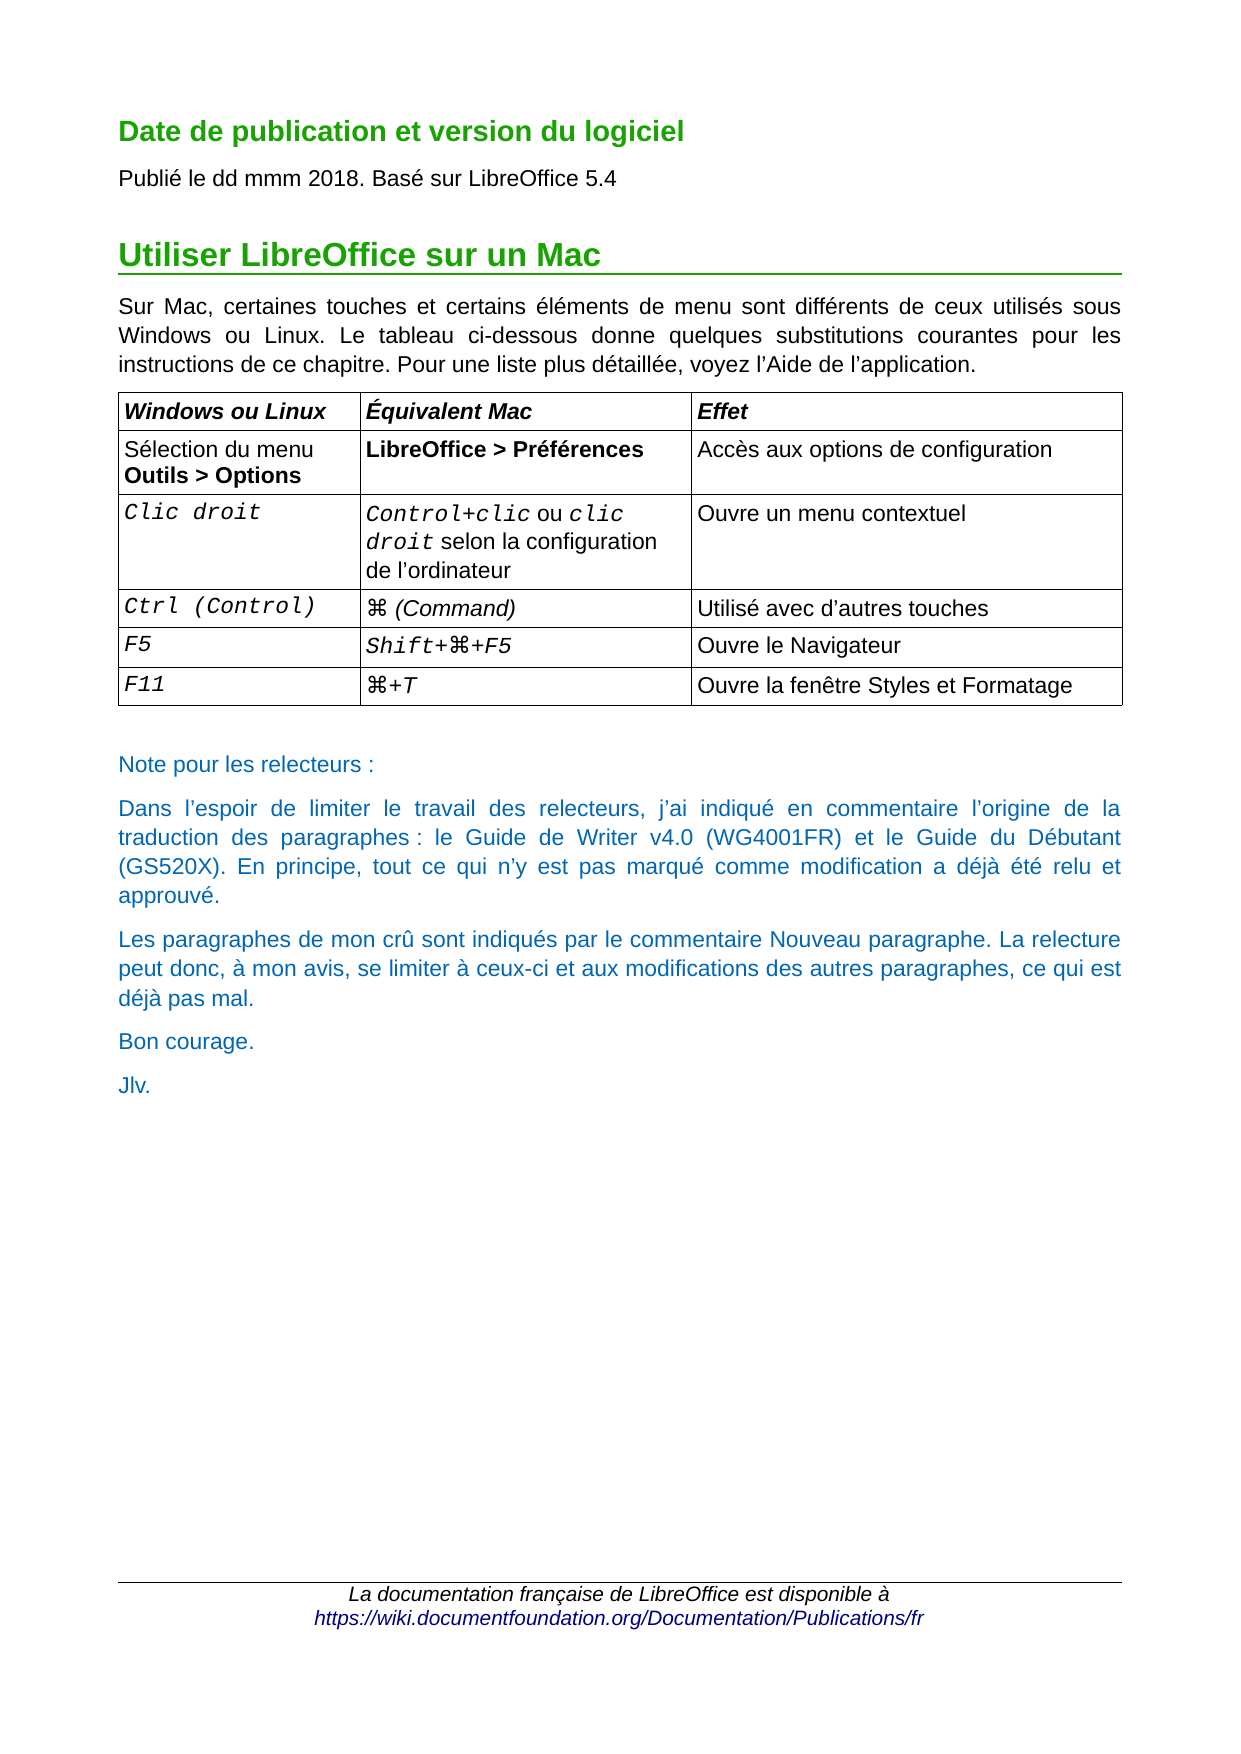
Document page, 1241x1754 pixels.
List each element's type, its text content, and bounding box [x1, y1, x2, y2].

text Note pour les relecteurs : [118, 748, 1122, 777]
table_cell Utilisé avec d’autres touches [692, 590, 1122, 627]
text Jlv. [118, 1069, 1122, 1098]
subtitle Date de publication et version du logiciel [118, 118, 1122, 147]
table_cell F5 [119, 628, 360, 667]
table_cell Control+clic ou clic droit selon la configuration de l’ordinateur [361, 495, 691, 589]
text Dans l’espoir de limiter le travail des relecteurs, j’ai indiqué en commentaire l’origine de la traduction des paragraphes : le Guide de Writer v4.0 (WG4001FR) et le Guide du Débutant (GS520X). En principe, tout ce qui n’y est pas marqué comme modification a déjà été relu et approuvé. [118, 792, 1122, 909]
table_cell Ctrl (Control) [119, 590, 360, 627]
text Les paragraphes de mon crû sont indiqués par le commentaire Nouveau paragraphe. La relecture peut donc, à mon avis, se limiter à ceux-ci et aux modifications des autres paragraphes, ce qui est déjà pas mal. [118, 923, 1122, 1011]
subtitle Utiliser LibreOffice sur un Mac [118, 235, 1122, 273]
table_cell ⌘+T [361, 668, 691, 704]
table_cell Clic droit [119, 495, 360, 589]
text Publié le dd mmm 2018. Basé sur LibreOffice 5.4 [118, 162, 1122, 191]
table_cell Sélection du menu Outils > Options [119, 431, 360, 494]
table_cell Ouvre le Navigateur [692, 628, 1122, 667]
table_cell Ouvre la fenêtre Styles et Formatage [692, 668, 1122, 704]
table_header Windows ou Linux [119, 393, 360, 430]
text Bon courage. [118, 1025, 1122, 1054]
table_cell ⌘ (Command) [361, 590, 691, 627]
table_cell F11 [119, 668, 360, 704]
table_header Équivalent Mac [361, 393, 691, 430]
table_header Effet [692, 393, 1122, 430]
text Sur Mac, certaines touches et certains éléments de menu sont différents de ceux utilisés sous Windows ou Linux. Le tableau ci-dessous donne quelques substitutions courantes pour les instructions de ce chapitre. Pour une liste plus détaillée, voyez l’Aide de l’application. [118, 290, 1122, 377]
table_cell Shift+⌘+F5 [361, 628, 691, 667]
table_cell Ouvre un menu contextuel [692, 495, 1122, 589]
table_cell LibreOffice > Préférences [361, 431, 691, 494]
table_cell Accès aux options de configuration [692, 431, 1122, 494]
